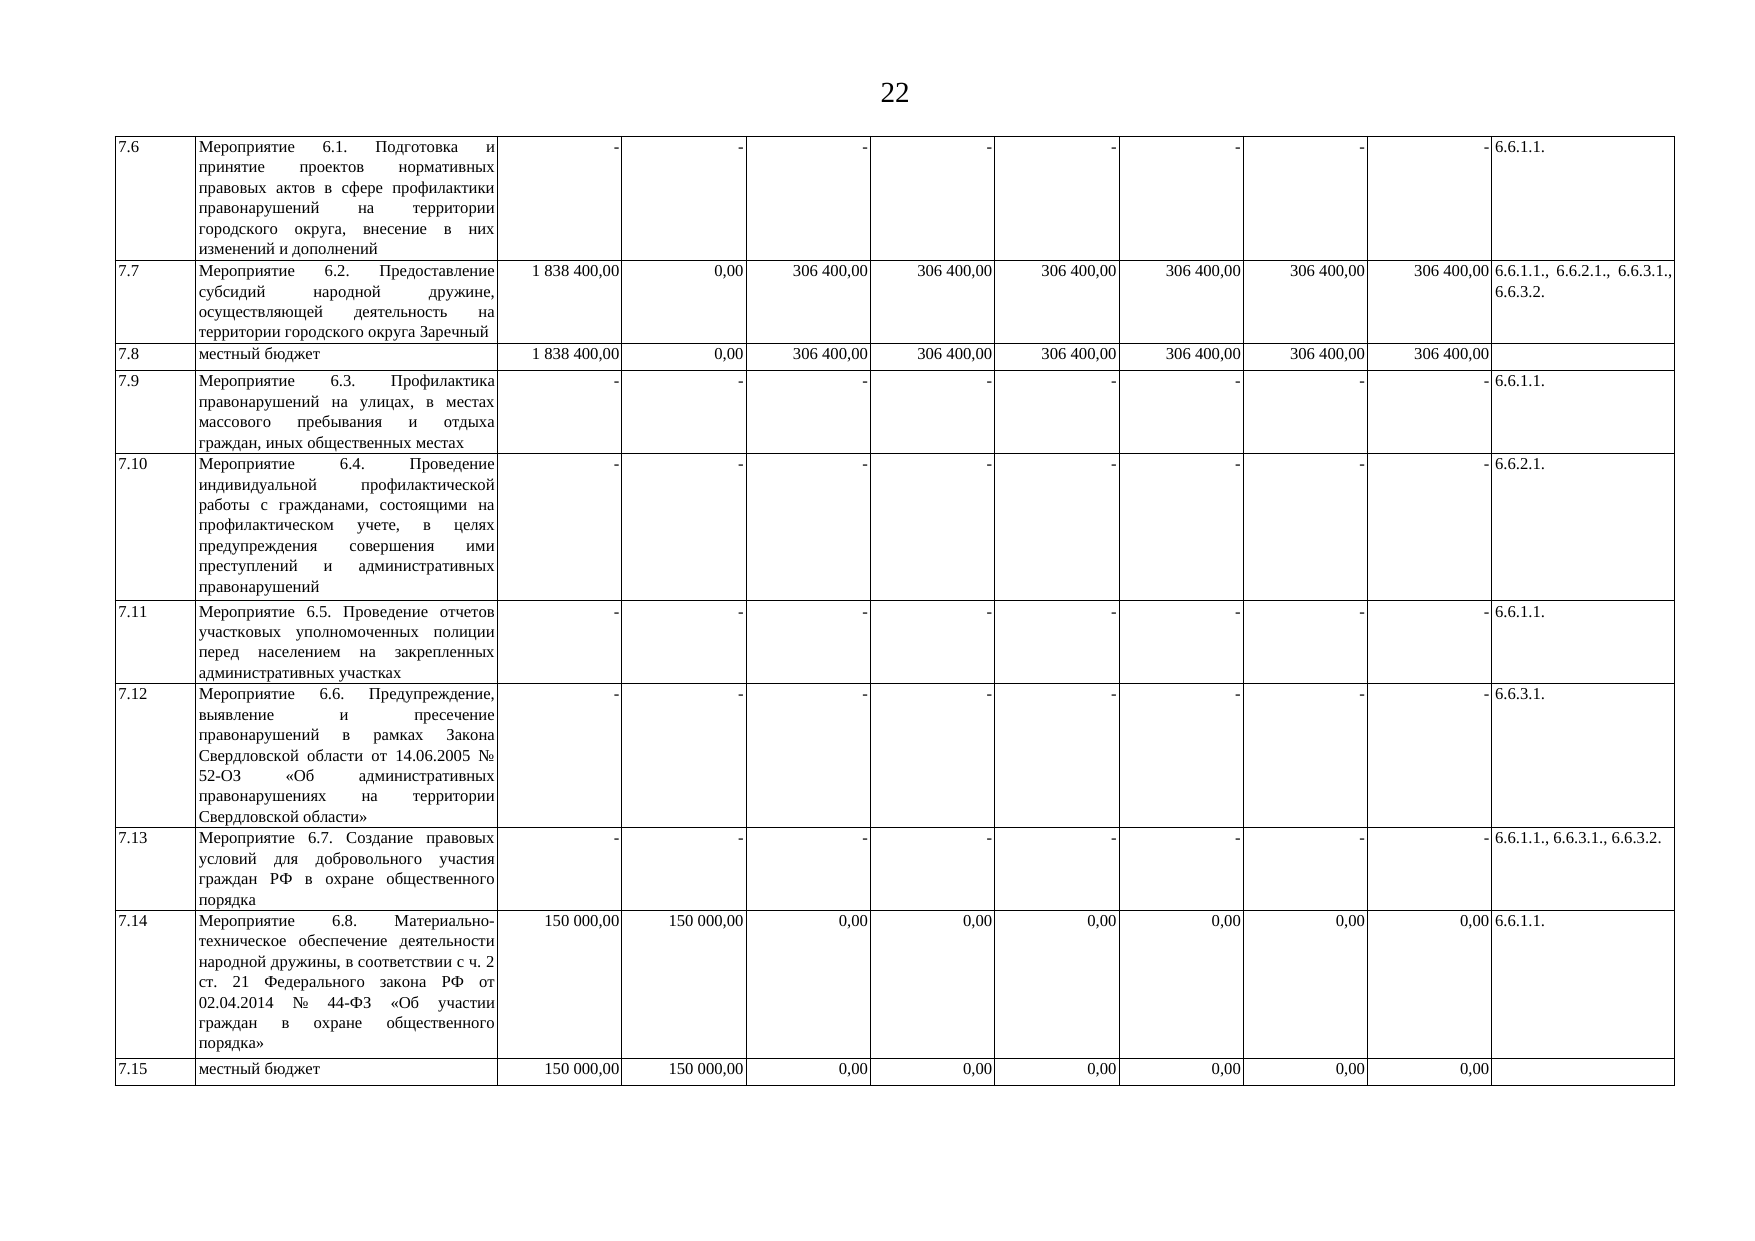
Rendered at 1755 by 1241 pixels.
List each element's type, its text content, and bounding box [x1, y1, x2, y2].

table_cell Мероприятие 6.4. Проведение индивидуальной профилактической работы с гражданами, состоящими на профилактическом учете, в целях предупреждения совершения ими преступлений и административных правонарушений [196, 454, 497, 600]
table_cell - [747, 601, 870, 683]
table_cell 7.15 [116, 1059, 195, 1085]
table_cell - [622, 684, 746, 827]
table_cell - [1120, 828, 1243, 910]
table_cell - [871, 684, 994, 827]
table_cell 306 400,00 [1244, 261, 1367, 343]
table_cell - [1368, 137, 1491, 260]
table_cell Мероприятие 6.6. Предупреждение, выявление и пресечение правонарушений в рамках Закона Свердловской области от 14.06.2005 № 52-ОЗ «Об административных правонарушениях на территории Свердловской области» [196, 684, 497, 827]
table_cell - [747, 828, 870, 910]
table_cell - [1368, 828, 1491, 910]
table_cell - [995, 137, 1119, 260]
table_cell 0,00 [1368, 1059, 1491, 1085]
table_cell 150 000,00 [498, 911, 621, 1057]
table_cell 306 400,00 [747, 344, 870, 370]
table_cell - [498, 601, 621, 683]
table_cell 306 400,00 [995, 344, 1119, 370]
table_cell - [1120, 371, 1243, 453]
table_cell - [1368, 601, 1491, 683]
table_cell 6.6.1.1. [1492, 601, 1674, 683]
table_cell - [995, 371, 1119, 453]
table_cell 7.7 [116, 261, 195, 343]
table_cell - [622, 371, 746, 453]
table_cell - [871, 371, 994, 453]
table_cell 7.9 [116, 371, 195, 453]
table_cell - [871, 454, 994, 600]
table_cell 7.10 [116, 454, 195, 600]
table_cell - [1244, 601, 1367, 683]
table_cell - [498, 684, 621, 827]
table_cell 0,00 [1120, 911, 1243, 1057]
table_cell - [1244, 454, 1367, 600]
table_cell - [1368, 454, 1491, 600]
table_cell - [1120, 137, 1243, 260]
table_cell 7.8 [116, 344, 195, 370]
table_cell - [1244, 137, 1367, 260]
table_cell 1 838 400,00 [498, 261, 621, 343]
table_cell - [995, 828, 1119, 910]
table_cell 1 838 400,00 [498, 344, 621, 370]
table_cell [1492, 344, 1674, 370]
table_cell Мероприятие 6.1. Подготовка и принятие проектов нормативных правовых актов в сфере профилактики правонарушений на территории городского округа, внесение в них изменений и дополнений [196, 137, 497, 260]
table_cell 150 000,00 [622, 1059, 746, 1085]
table_cell 306 400,00 [995, 261, 1119, 343]
table_cell Мероприятие 6.2. Предоставление субсидий народной дружине, осуществляющей деятельность на территории городского округа Заречный [196, 261, 497, 343]
table_cell 7.13 [116, 828, 195, 910]
table_cell местный бюджет [196, 1059, 497, 1085]
table_cell - [1244, 684, 1367, 827]
table_cell 6.6.1.1. [1492, 371, 1674, 453]
table_cell - [498, 454, 621, 600]
table_cell 0,00 [995, 911, 1119, 1057]
table_cell - [498, 371, 621, 453]
table_cell 6.6.1.1. [1492, 137, 1674, 260]
table_cell - [622, 601, 746, 683]
table_cell 7.6 [116, 137, 195, 260]
table_cell 0,00 [871, 911, 994, 1057]
table_cell 0,00 [747, 1059, 870, 1085]
table_cell 7.14 [116, 911, 195, 1057]
table_cell - [622, 137, 746, 260]
table_cell 0,00 [1120, 1059, 1243, 1085]
table_cell [1492, 1059, 1674, 1085]
table_cell - [871, 137, 994, 260]
table_cell - [871, 601, 994, 683]
table_cell 306 400,00 [1244, 344, 1367, 370]
table_cell 7.12 [116, 684, 195, 827]
table_cell - [871, 828, 994, 910]
table_cell 306 400,00 [1120, 261, 1243, 343]
table_cell 0,00 [1244, 1059, 1367, 1085]
table_cell 6.6.1.1. [1492, 911, 1674, 1057]
table_cell 0,00 [995, 1059, 1119, 1085]
table_cell - [995, 684, 1119, 827]
table_cell 306 400,00 [1368, 261, 1491, 343]
table_cell 6.6.2.1. [1492, 454, 1674, 600]
table_cell 7.11 [116, 601, 195, 683]
table_cell - [1120, 601, 1243, 683]
table_cell - [622, 454, 746, 600]
table_cell 0,00 [871, 1059, 994, 1085]
table_cell - [1368, 684, 1491, 827]
table_cell 150 000,00 [498, 1059, 621, 1085]
table_cell - [747, 137, 870, 260]
table_cell 6.6.3.1. [1492, 684, 1674, 827]
table_cell 6.6.1.1., 6.6.3.1., 6.6.3.2. [1492, 828, 1674, 910]
table_cell - [498, 828, 621, 910]
table_cell 306 400,00 [1368, 344, 1491, 370]
table_cell Мероприятие 6.7. Создание правовых условий для добровольного участия граждан РФ в охране общественного порядка [196, 828, 497, 910]
table_cell местный бюджет [196, 344, 497, 370]
table_cell 306 400,00 [1120, 344, 1243, 370]
table_cell - [747, 371, 870, 453]
table_cell - [622, 828, 746, 910]
table_cell 0,00 [622, 344, 746, 370]
table_cell - [1244, 371, 1367, 453]
table_cell 0,00 [747, 911, 870, 1057]
table_cell - [1368, 371, 1491, 453]
table_cell - [1120, 454, 1243, 600]
table_cell - [747, 454, 870, 600]
table_cell Мероприятие 6.3. Профилактика правонарушений на улицах, в местах массового пребывания и отдыха граждан, иных общественных местах [196, 371, 497, 453]
table_cell 306 400,00 [747, 261, 870, 343]
table_cell 150 000,00 [622, 911, 746, 1057]
table_cell 0,00 [622, 261, 746, 343]
table_cell 306 400,00 [871, 261, 994, 343]
table_cell - [995, 454, 1119, 600]
table_cell 6.6.1.1., 6.6.2.1., 6.6.3.1., 6.6.3.2. [1492, 261, 1674, 343]
table_cell - [1120, 684, 1243, 827]
table_cell - [498, 137, 621, 260]
table_cell Мероприятие 6.8. Материально-техническое обеспечение деятельности народной дружины, в соответствии с ч. 2 ст. 21 Федерального закона РФ от 02.04.2014 № 44-ФЗ «Об участии граждан в охране общественного порядка» [196, 911, 497, 1057]
table_cell - [995, 601, 1119, 683]
table_cell 306 400,00 [871, 344, 994, 370]
table_cell 0,00 [1244, 911, 1367, 1057]
table_cell Мероприятие 6.5. Проведение отчетов участковых уполномоченных полиции перед населением на закрепленных административных участках [196, 601, 497, 683]
table_cell 0,00 [1368, 911, 1491, 1057]
table_cell - [747, 684, 870, 827]
table_cell - [1244, 828, 1367, 910]
